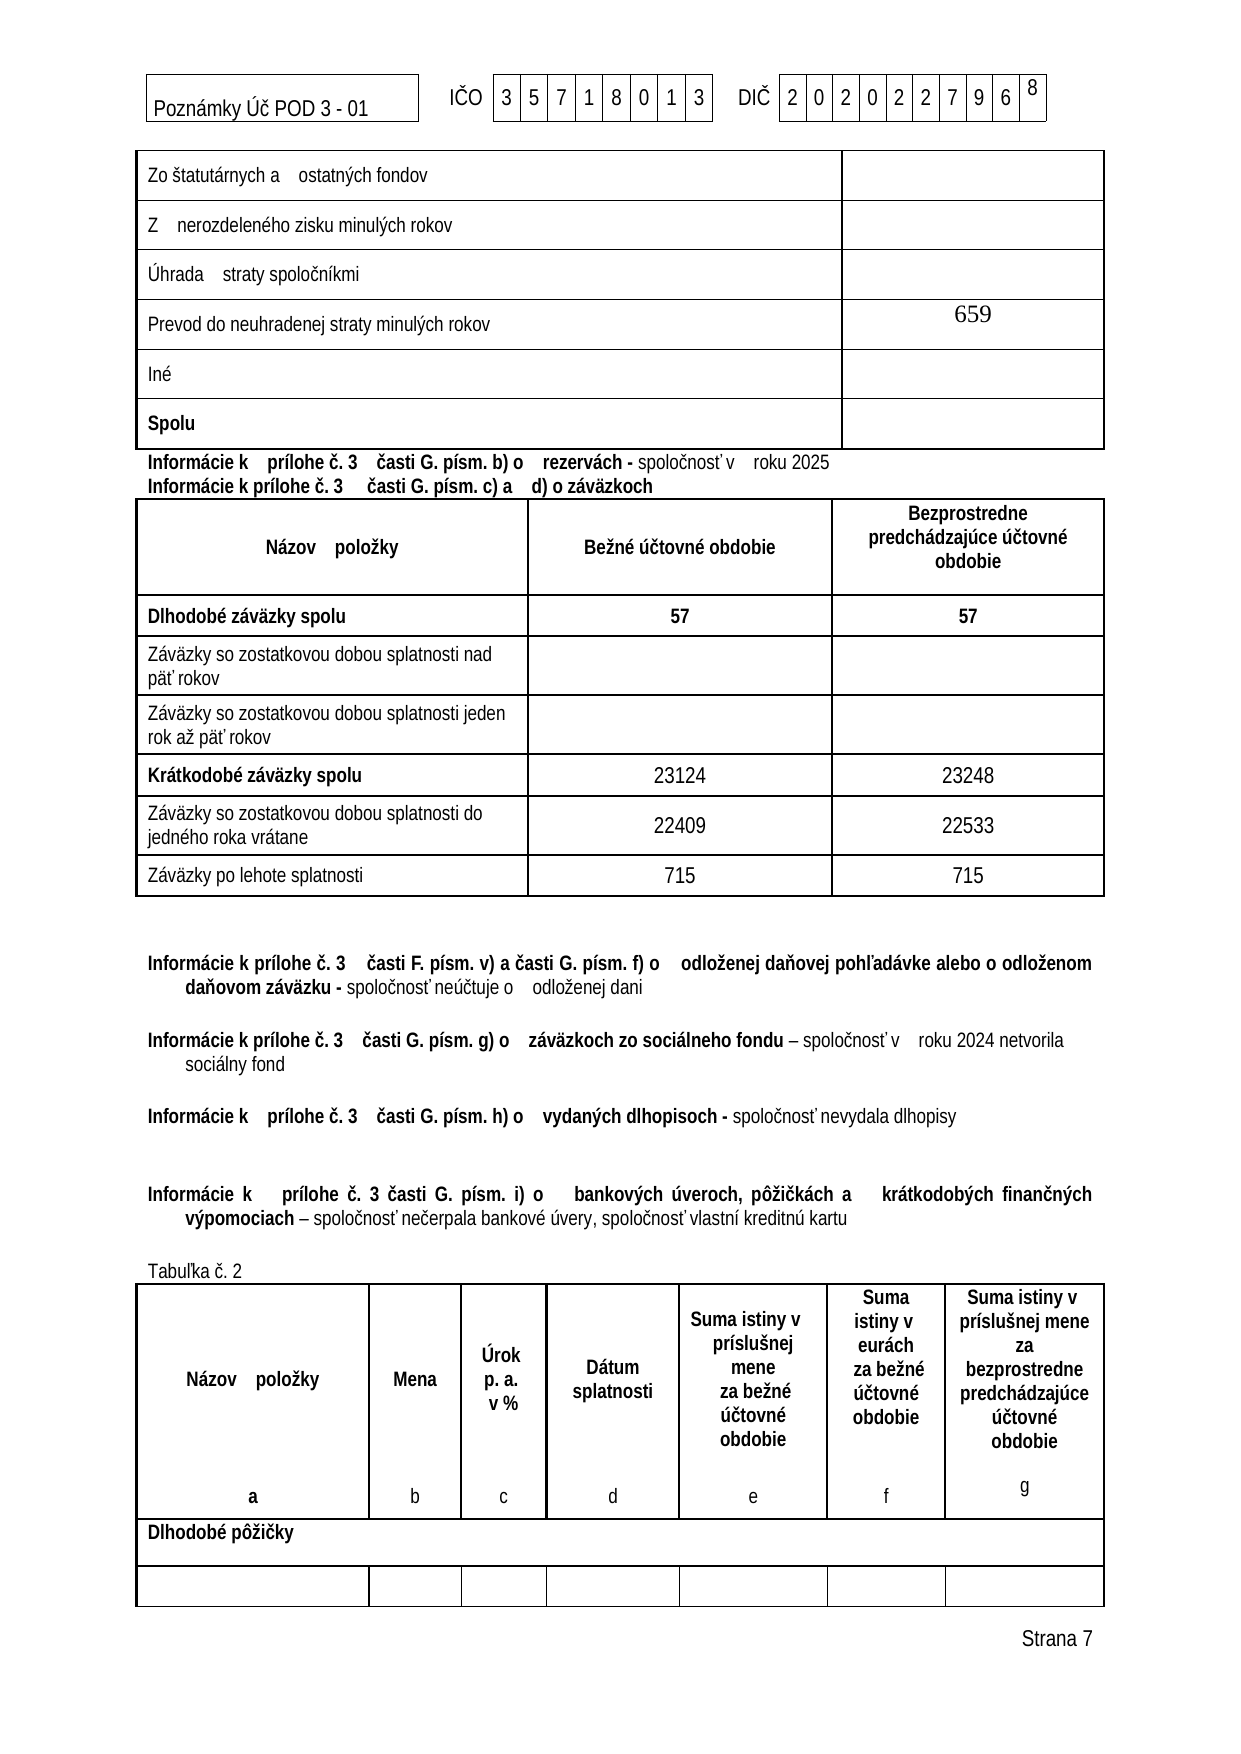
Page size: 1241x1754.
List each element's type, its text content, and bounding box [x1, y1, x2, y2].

table_cell Iné [138, 350, 841, 398]
table_cell [828, 1567, 945, 1606]
table_header Dátum splatnosti [548, 1285, 678, 1473]
table_header Suma istiny v príslušnej mene za bežné účtovné obdobie [680, 1285, 826, 1473]
text Informácie k prílohe č. 3 časti G. písm. h) o vydaných dlhopisoch - spoločnosť nevydala dlhopisy [148, 1104, 1093, 1128]
table_cell Prevod do neuhradenej straty minulých rokov [138, 300, 841, 349]
table_cell [843, 350, 1103, 398]
table_cell [462, 1567, 546, 1606]
table_cell Z nerozdeleného zisku minulých rokov [138, 201, 841, 249]
table_cell [843, 201, 1103, 249]
text Informácie k prílohe č. 3 časti G. písm. g) o záväzkoch zo sociálneho fondu – spoločnosť v roku 2024 netvorila sociálny fond [148, 1028, 1093, 1076]
table_cell [843, 399, 1103, 448]
text Informácie k prílohe č. 3 časti F. písm. v) a časti G. písm. f) o odloženej daňovej pohľadávke alebo o odloženom daňovom záväzku - spoločnosť neúčtuje o odloženej dani [148, 951, 1093, 999]
table_cell [547, 1567, 679, 1606]
table_cell [843, 250, 1103, 299]
table_header Suma istiny v príslušnej mene za bezprostredne predchádzajúce účtovné obdobie [946, 1285, 1103, 1473]
table_cell [833, 637, 1103, 694]
table_cell Záväzky so zostatkovou dobou splatnosti jeden rok až päť rokov [138, 696, 527, 753]
table_cell [946, 1567, 1103, 1606]
table_cell Záväzky po lehote splatnosti [138, 856, 527, 895]
table_cell a [138, 1474, 368, 1518]
table_cell 715 [529, 856, 831, 895]
table_header Bezprostredne predchádzajúce účtovné obdobie [833, 500, 1103, 594]
table_cell g [946, 1474, 1103, 1518]
table_cell [370, 1567, 461, 1606]
table_header Názov položky [138, 500, 527, 594]
text Informácie k prílohe č. 3 časti G. písm. c) a d) o záväzkoch [148, 474, 1093, 498]
table_cell f [828, 1474, 944, 1518]
table_cell Krátkodobé záväzky spolu [138, 755, 527, 795]
table_cell Záväzky so zostatkovou dobou splatnosti nad päť rokov [138, 637, 527, 694]
table_cell [529, 696, 831, 753]
table_cell Dlhodobé záväzky spolu [138, 596, 527, 635]
table_header Bežné účtovné obdobie [529, 500, 831, 594]
table_cell 23248 [833, 755, 1103, 795]
table_header Mena [370, 1285, 460, 1473]
table_cell [833, 696, 1103, 753]
table_cell 57 [529, 596, 831, 635]
table_cell d [548, 1474, 678, 1518]
table_cell 659 [843, 300, 1103, 349]
text Informácie k prílohe č. 3 časti G. písm. i) o bankových úveroch, pôžičkách a krátkodobých finančných výpomociach – spoločnosť nečerpala bankové úvery, spoločnosť vlastní kreditnú kartu [148, 1182, 1093, 1230]
table_cell Dlhodobé pôžičky [138, 1520, 1103, 1565]
table_cell 57 [833, 596, 1103, 635]
text Informácie k prílohe č. 3 časti G. písm. b) o rezervách - spoločnosť v roku 2025 [148, 450, 1093, 474]
table_cell b [370, 1474, 460, 1518]
table_cell [529, 637, 831, 694]
table_cell c [462, 1474, 545, 1518]
table_cell [138, 1567, 368, 1606]
table_cell 22533 [833, 797, 1103, 854]
table_header Úrok p. a. v % [462, 1285, 545, 1473]
table_cell 22409 [529, 797, 831, 854]
table_cell 715 [833, 856, 1103, 895]
table_cell Záväzky so zostatkovou dobou splatnosti do jedného roka vrátane [138, 797, 527, 854]
table_cell [843, 151, 1103, 199]
table_cell Úhrada straty spoločníkmi [138, 250, 841, 299]
table_cell Zo štatutárnych a ostatných fondov [138, 151, 841, 199]
table_header Názov položky [138, 1285, 368, 1473]
table_cell [680, 1567, 827, 1606]
table_cell Spolu [138, 399, 841, 448]
table_header Suma istiny v eurách za bežné účtovné obdobie [828, 1285, 944, 1473]
text Tabuľka č. 2 [148, 1259, 1093, 1283]
table_cell e [680, 1474, 826, 1518]
table_cell 23124 [529, 755, 831, 795]
